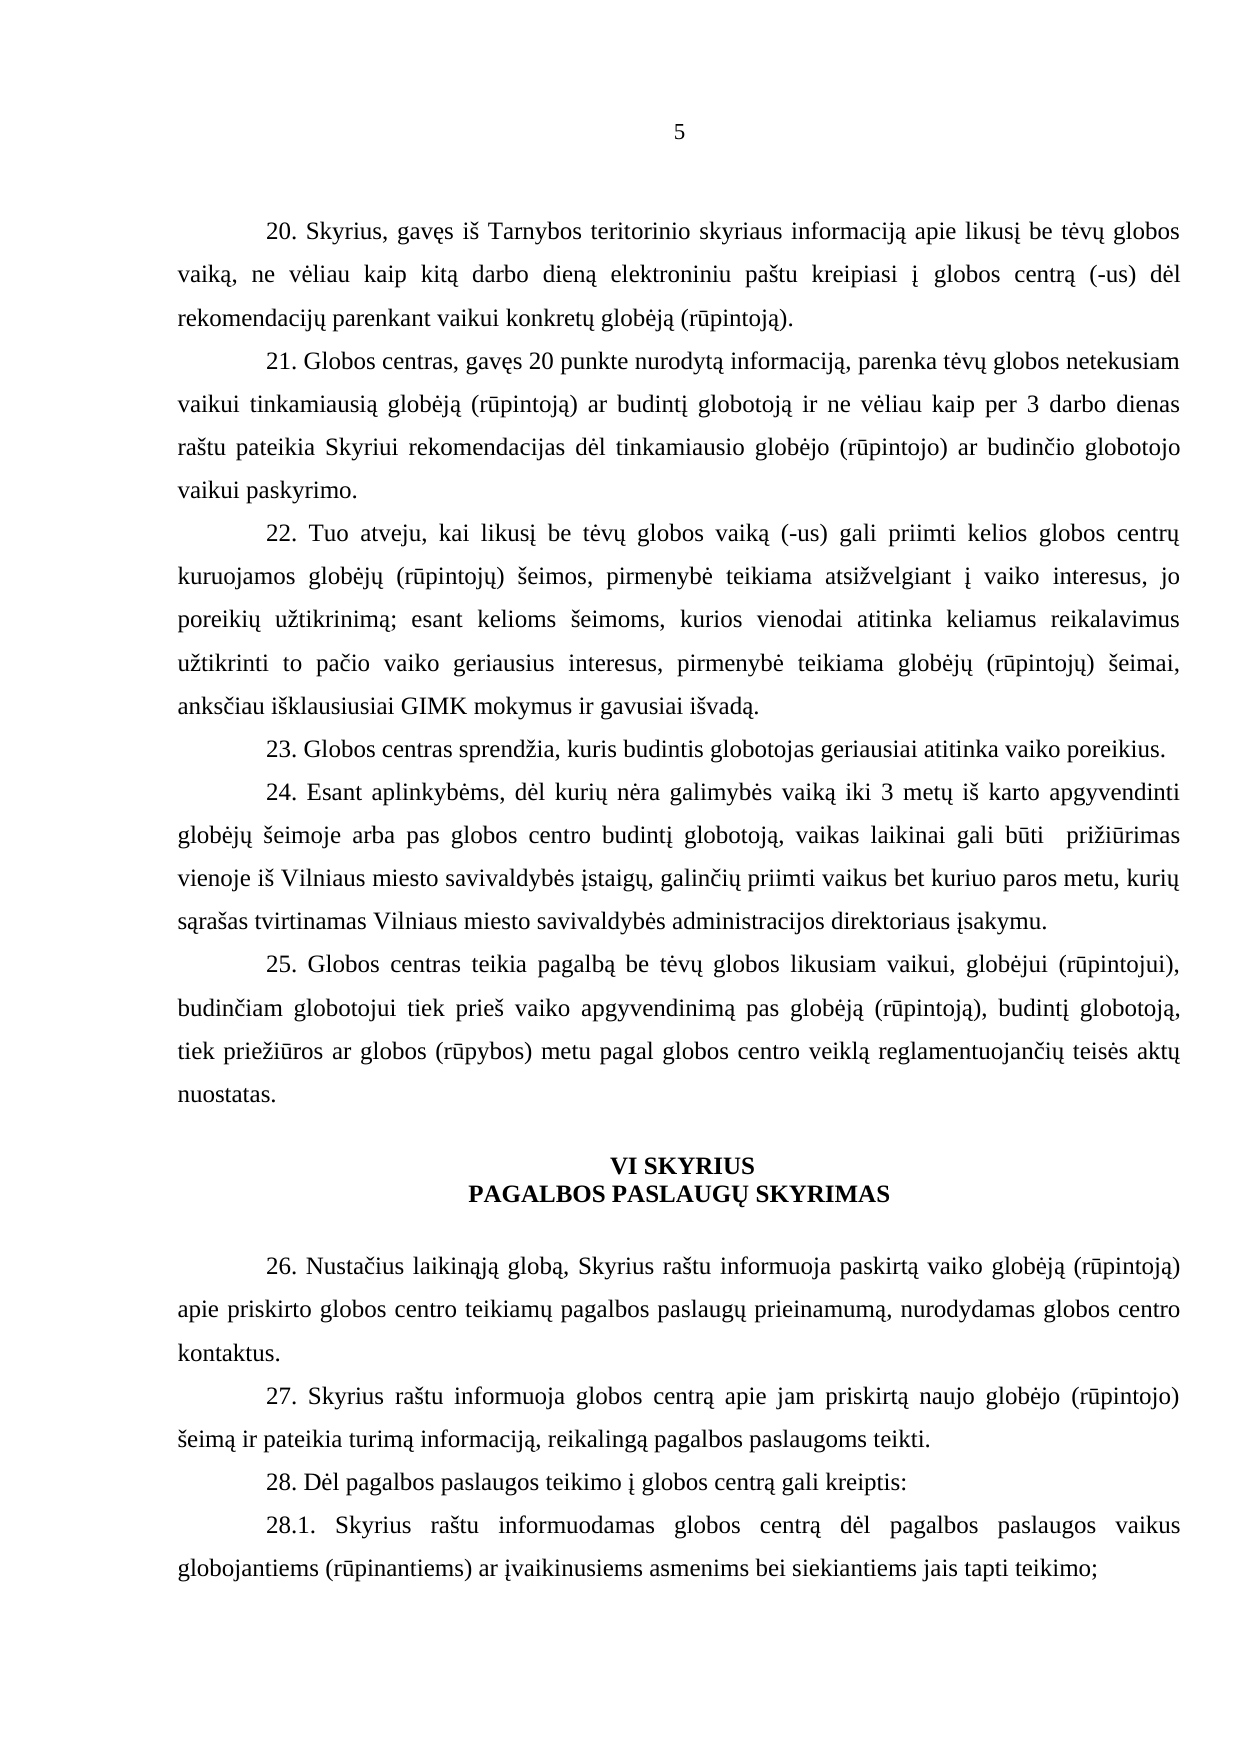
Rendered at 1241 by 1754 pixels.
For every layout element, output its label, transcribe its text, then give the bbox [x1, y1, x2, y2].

text 24. Esant aplinkybėms, dėl kurių nėra galimybės vaiką iki 3 metų iš karto apgyvendinti globėjų šeimoje arba pas globos centro budintį globotoją, vaikas laikinai gali būti prižiūrimas vienoje iš Vilniaus miesto savivaldybės įstaigų, galinčių priimti vaikus bet kuriuo paros metu, kurių sąrašas tvirtinamas Vilniaus miesto savivaldybės administracijos direktoriaus įsakymu. [177, 777, 1181, 935]
text 28. Dėl pagalbos paslaugos teikimo į globos centrą gali kreiptis: [177, 1467, 1181, 1496]
text VI SKYRIUS [177, 1151, 1181, 1179]
text 27. Skyrius raštu informuoja globos centrą apie jam priskirtą naujo globėjo (rūpintojo) šeimą ir pateikia turimą informaciją, reikalingą pagalbos paslaugoms teikti. [177, 1381, 1181, 1453]
text 21. Globos centras, gavęs 20 punkte nurodytą informaciją, parenka tėvų globos netekusiam vaikui tinkamiausią globėją (rūpintoją) ar budintį globotoją ir ne vėliau kaip per 3 darbo dienas raštu pateikia Skyriui rekomendacijas dėl tinkamiausio globėjo (rūpintojo) ar budinčio globotojo vaikui paskyrimo. [177, 346, 1181, 504]
text 28.1. Skyrius raštu informuodamas globos centrą dėl pagalbos paslaugos vaikus globojantiems (rūpinantiems) ar įvaikinusiems asmenims bei siekiantiems jais tapti teikimo; [177, 1510, 1181, 1582]
text 23. Globos centras sprendžia, kuris budintis globotojas geriausiai atitinka vaiko poreikius. [177, 734, 1181, 763]
text 22. Tuo atveju, kai likusį be tėvų globos vaiką (-us) gali priimti kelios globos centrų kuruojamos globėjų (rūpintojų) šeimos, pirmenybė teikiama atsižvelgiant į vaiko interesus, jo poreikių užtikrinimą; esant kelioms šeimoms, kurios vienodai atitinka keliamus reikalavimus užtikrinti to pačio vaiko geriausius interesus, pirmenybė teikiama globėjų (rūpintojų) šeimai, anksčiau išklausiusiai GIMK mokymus ir gavusiai išvadą. [177, 518, 1181, 719]
text PAGALBOS PASLAUGŲ SKYRIMAS [177, 1179, 1181, 1208]
text 20. Skyrius, gavęs iš Tarnybos teritorinio skyriaus informaciją apie likusį be tėvų globos vaiką, ne vėliau kaip kitą darbo dieną elektroniniu paštu kreipiasi į globos centrą (-us) dėl rekomendacijų parenkant vaikui konkretų globėją (rūpintoją). [177, 216, 1181, 331]
text 26. Nustačius laikinąją globą, Skyrius raštu informuoja paskirtą vaiko globėją (rūpintoją) apie priskirto globos centro teikiamų pagalbos paslaugų prieinamumą, nurodydamas globos centro kontaktus. [177, 1251, 1181, 1366]
text 25. Globos centras teikia pagalbą be tėvų globos likusiam vaikui, globėjui (rūpintojui), budinčiam globotojui tiek prieš vaiko apgyvendinimą pas globėją (rūpintoją), budintį globotoją, tiek priežiūros ar globos (rūpybos) metu pagal globos centro veiklą reglamentuojančių teisės aktų nuostatas. [177, 949, 1181, 1108]
